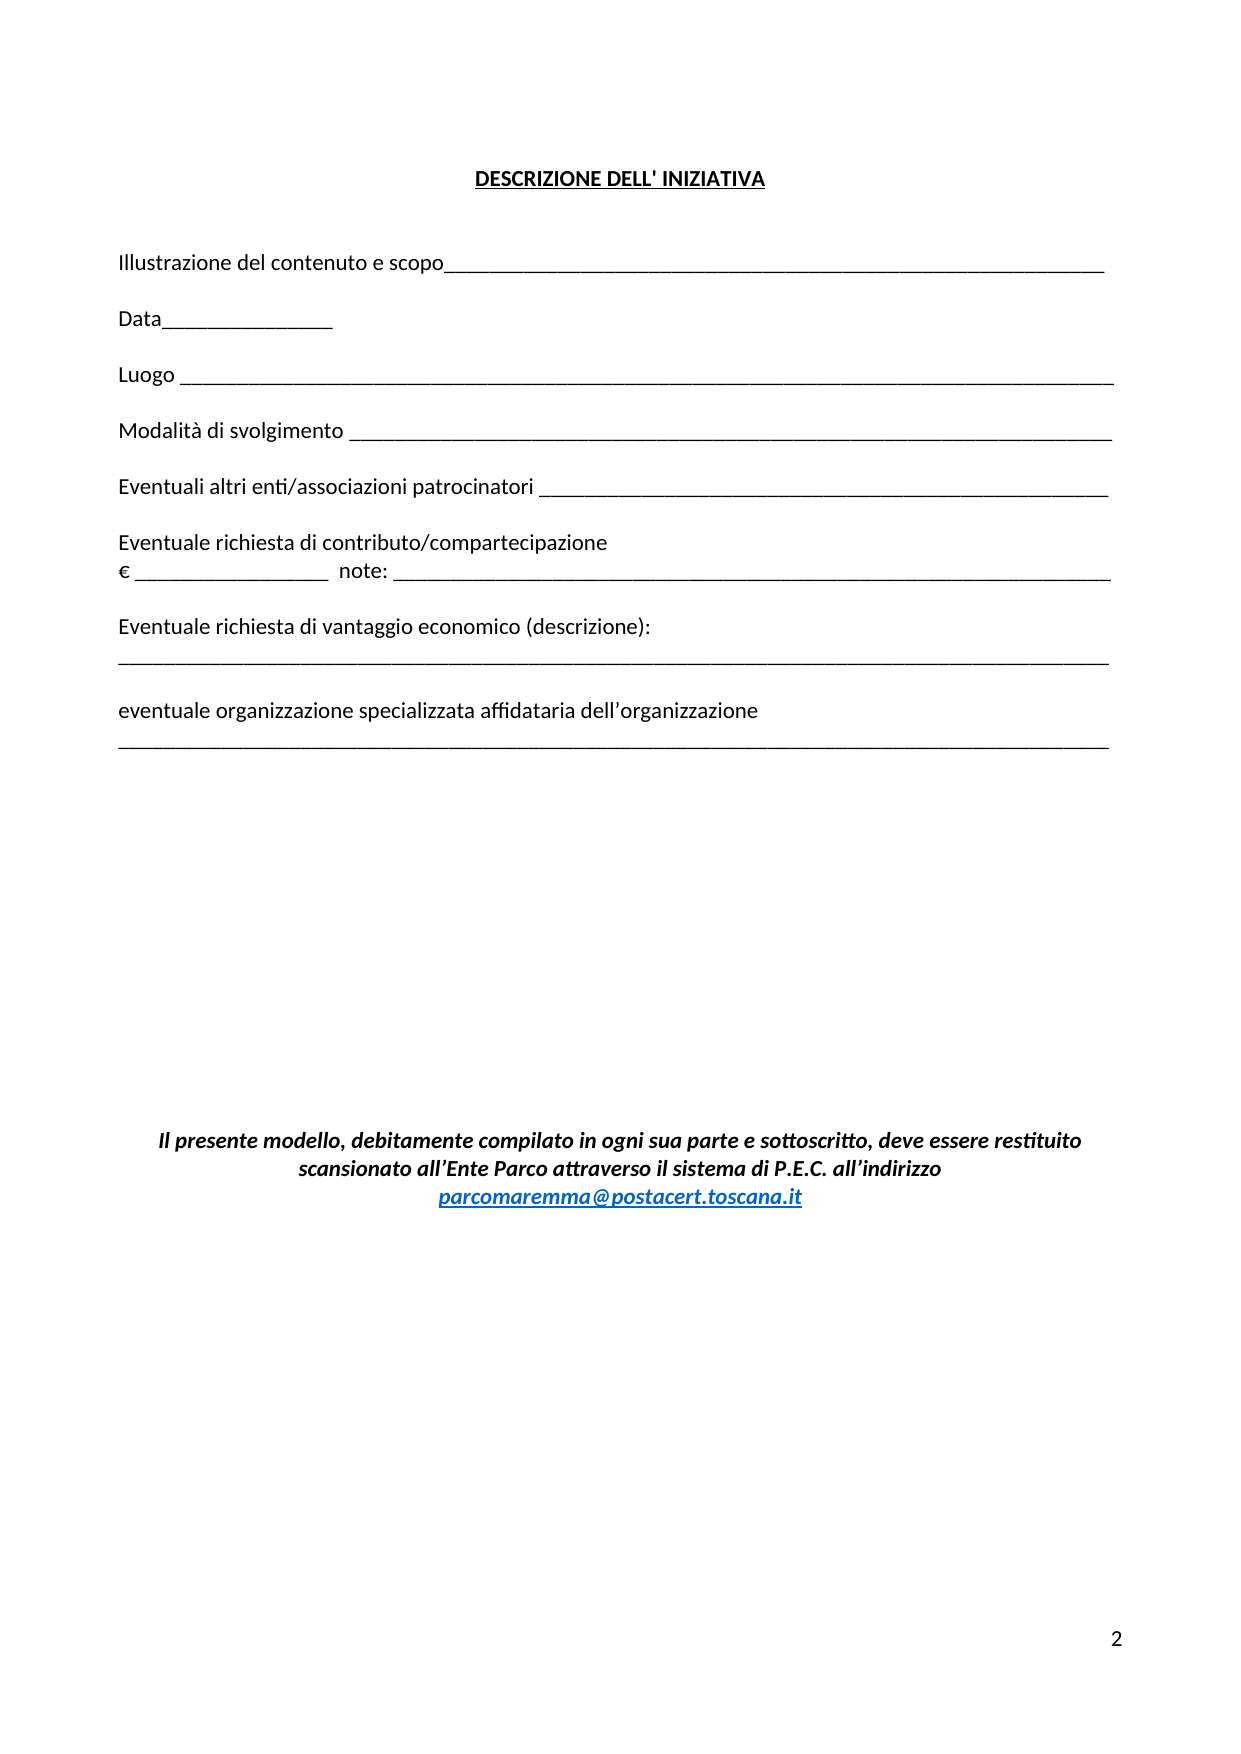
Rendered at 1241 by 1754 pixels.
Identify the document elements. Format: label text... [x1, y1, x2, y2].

text Modalità di svolgimento ___________________________________________________________________ [118, 416, 1122, 444]
text Luogo __________________________________________________________________________________ [118, 360, 1122, 388]
text Data_______________ [118, 304, 1122, 332]
text Il presente modello, debitamente compilato in ogni sua parte e sottoscritto, deve essere restituito scansionato all’Ente Parco attraverso il sistema di P.E.C. all’indirizzo parcomaremma@postacert.toscana.it [118, 1126, 1122, 1210]
text Eventuale richiesta di contributo/compartecipazione [118, 528, 1122, 556]
text Eventuali altri enti/associazioni patrocinatori __________________________________________________ [118, 472, 1122, 500]
text eventuale organizzazione specializzata affidataria dell’organizzazione [118, 696, 1122, 724]
text _______________________________________________________________________________________ [118, 724, 1122, 752]
text € _________________ note: _______________________________________________________________ [118, 556, 1122, 584]
text Illustrazione del contenuto e scopo__________________________________________________________ [118, 248, 1122, 276]
text Eventuale richiesta di vantaggio economico (descrizione): _______________________________________________________________________________________ [118, 612, 1122, 668]
text DESCRIZIONE DELL' INIZIATIVA [118, 164, 1122, 192]
